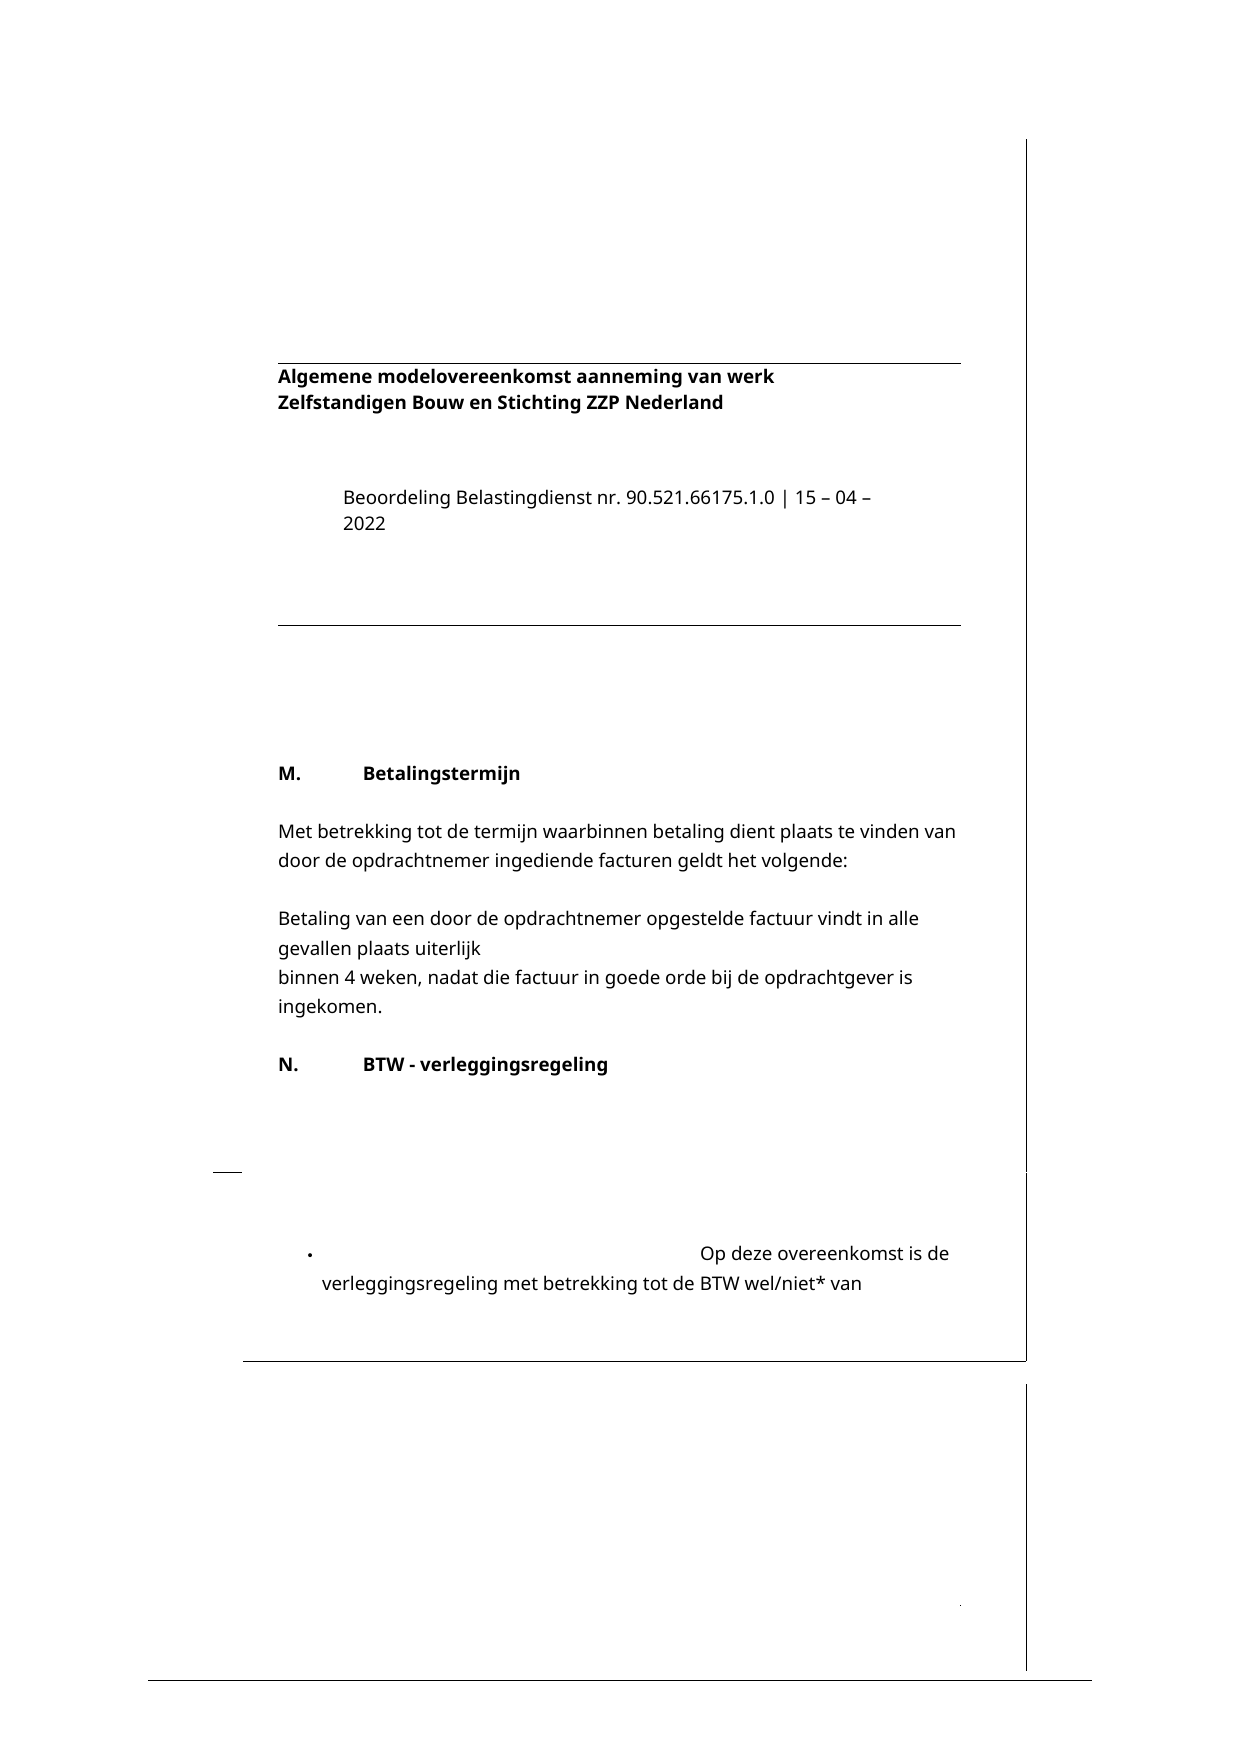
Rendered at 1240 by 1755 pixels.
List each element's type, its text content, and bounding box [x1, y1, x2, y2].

text Met betrekking tot de termijn waarbinnen betaling dient plaats te vinden van door de opdrachtnemer ingediende facturen geldt het volgende: [214, 750, 1025, 837]
list Op deze overeenkomst is de verleggingsregeling met betrekking tot de BTW wel/niet* van [243, 1173, 1025, 1360]
subtitle M. Betalingstermijn [214, 692, 1025, 750]
subtitle N. BTW - verleggingsregeling [214, 983, 1025, 1077]
text Betaling van een door de opdrachtnemer opgestelde factuur vindt in alle gevallen plaats uiterlijk binnen 4 weken, nadat die factuur in goede orde bij de opdrachtgever is ingekomen. [214, 837, 1025, 983]
